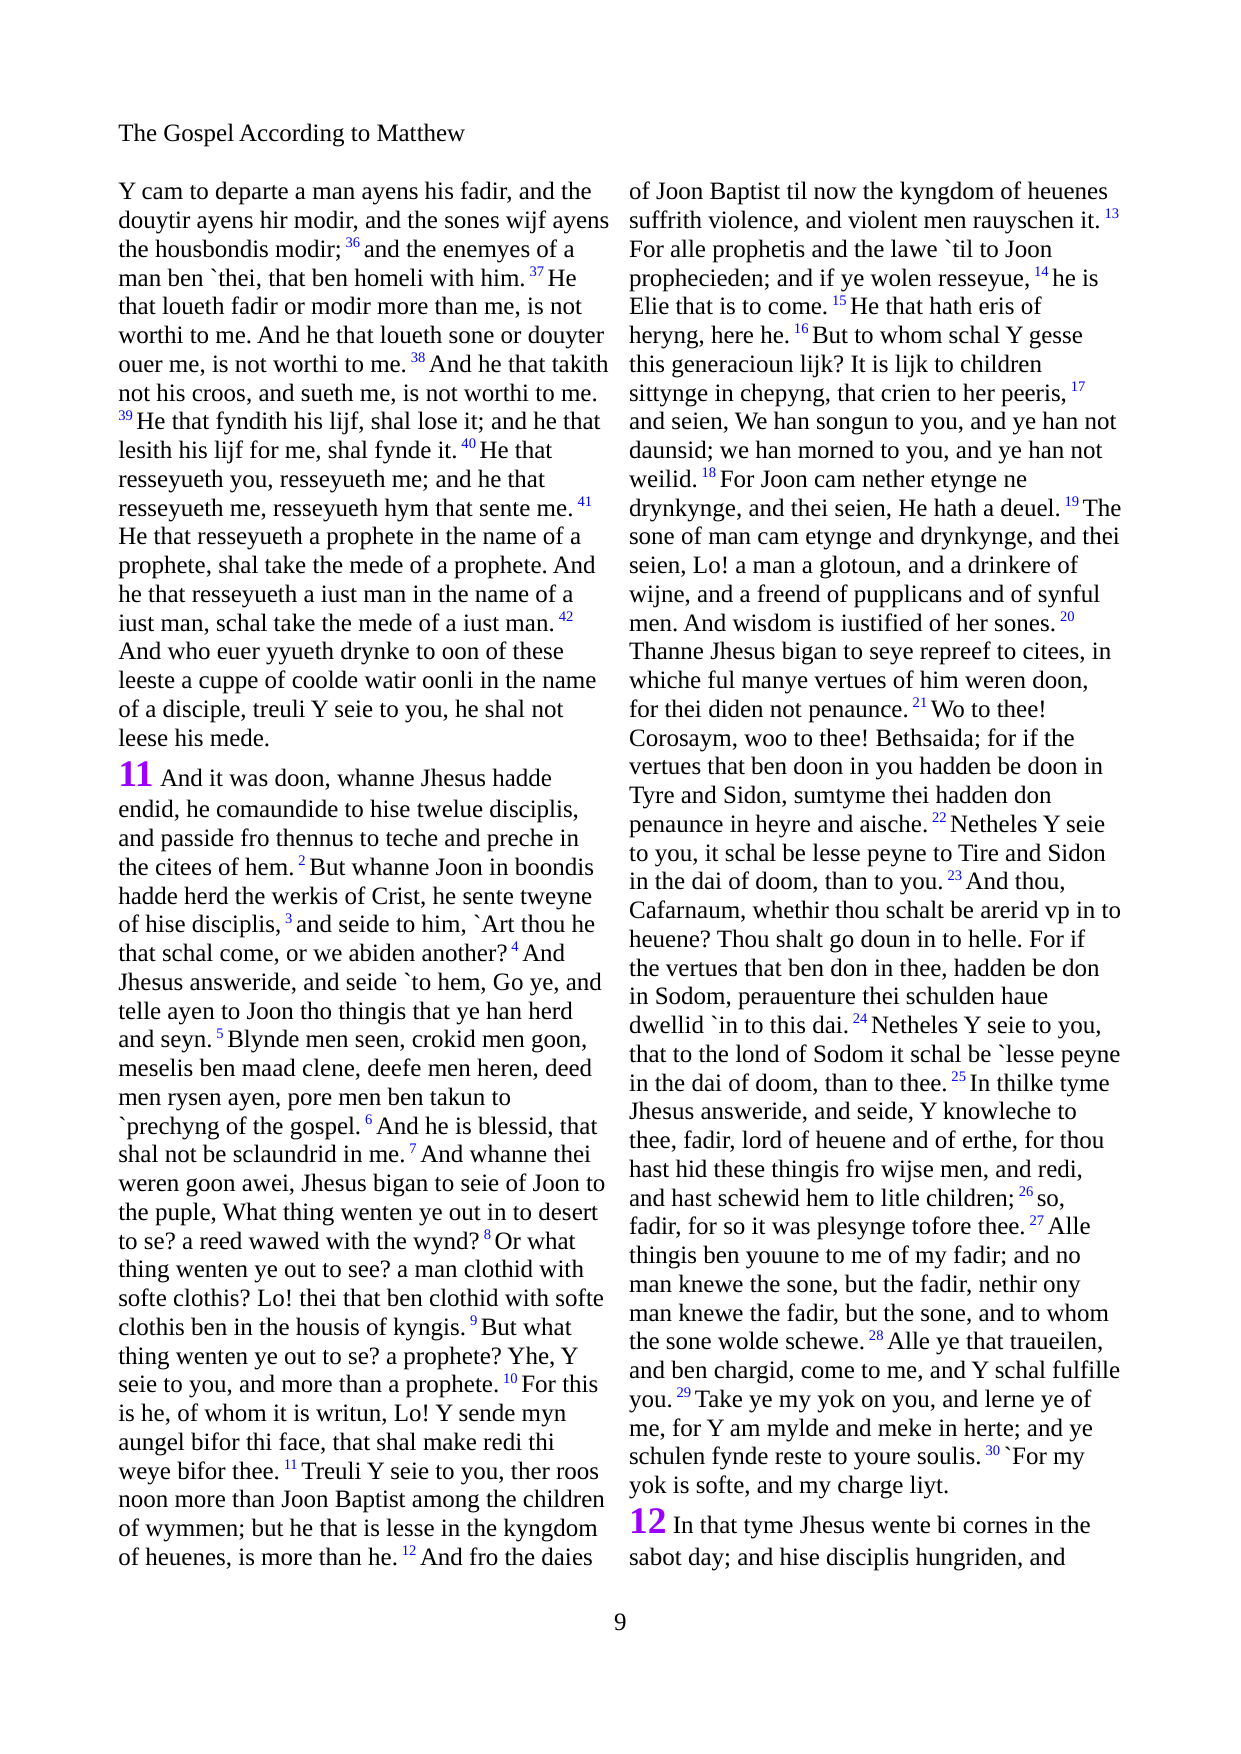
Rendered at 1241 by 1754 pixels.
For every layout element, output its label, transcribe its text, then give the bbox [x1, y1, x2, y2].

text 11 And it was doon, whanne Jhesus hadde endid, he comaundide to hise twelue disciplis, and passide fro thennus to teche and preche in the citees of hem. 2 But whanne Joon in boondis hadde herd the werkis of Crist, he sente tweyne of hise disciplis, 3 and seide to him, `Art thou he that schal come, or we abiden another? 4 And Jhesus answeride, and seide `to hem, Go ye, and telle ayen to Joon tho thingis that ye han herd and seyn. 5 Blynde men seen, crokid men goon, meselis ben maad clene, deefe men heren, deed men rysen ayen, pore men ben takun to `prechyng of the gospel. 6 And he is blessid, that shal not be sclaundrid in me. 7 And whanne thei weren goon awei, Jhesus bigan to seie of Joon to the puple, What thing wenten ye out in to desert to se? a reed wawed with the wynd? 8 Or what thing wenten ye out to see? a man clothid with softe clothis? Lo! thei that ben clothid with softe clothis ben in the housis of kyngis. 9 But what thing wenten ye out to se? a prophete? Yhe, Y seie to you, and more than a prophete. 10 For this is he, of whom it is writun, Lo! Y sende myn aungel bifor thi face, that shal make redi thi weye bifor thee. 11 Treuli Y seie to you, ther roos noon more than Joon Baptist among the children of wymmen; but he that is lesse in the kyngdom of heuenes, is more than he. 12 And fro the daies [118, 751, 611, 1571]
text of Joon Baptist til now the kyngdom of heuenes suffrith violence, and violent men rauyschen it. 13 For alle prophetis and the lawe `til to Joon prophecieden; and if ye wolen resseyue, 14 he is Elie that is to come. 15 He that hath eris of heryng, here he. 16 But to whom schal Y gesse this generacioun lijk? It is lijk to children sittynge in chepyng, that crien to her peeris, 17 and seien, We han songun to you, and ye han not daunsid; we han morned to you, and ye han not weilid. 18 For Joon cam nether etynge ne drynkynge, and thei seien, He hath a deuel. 19 The sone of man cam etynge and drynkynge, and thei seien, Lo! a man a glotoun, and a drinkere of wijne, and a freend of pupplicans and of synful men. And wisdom is iustified of her sones. 20 Thanne Jhesus bigan to seye repreef to citees, in whiche ful manye vertues of him weren doon, for thei diden not penaunce. 21 Wo to thee! Corosaym, woo to thee! Bethsaida; for if the vertues that ben doon in you hadden be doon in Tyre and Sidon, sumtyme thei hadden don penaunce in heyre and aische. 22 Netheles Y seie to you, it schal be lesse peyne to Tire and Sidon in the dai of doom, than to you. 23 And thou, Cafarnaum, whethir thou schalt be arerid vp in to heuene? Thou shalt go doun in to helle. For if the vertues that ben don in thee, hadden be don in Sodom, perauenture thei schulden haue dwellid `in to this dai. 24 Netheles Y seie to you, that to the lond of Sodom it schal be `lesse peyne in the dai of doom, than to thee. 25 In thilke tyme Jhesus answeride, and seide, Y knowleche to thee, fadir, lord of heuene and of erthe, for thou hast hid these thingis fro wijse men, and redi, and hast schewid hem to litle children; 26 so, fadir, for so it was plesynge tofore thee. 27 Alle thingis ben youune to me of my fadir; and no man knewe the sone, but the fadir, nethir ony man knewe the fadir, but the sone, and to whom the sone wolde schewe. 28 Alle ye that traueilen, and ben chargid, come to me, and Y schal fulfille you. 29 Take ye my yok on you, and lerne ye of me, for Y am mylde and meke in herte; and ye schulen fynde reste to youre soulis. 30 `For my yok is softe, and my charge liyt. [629, 176, 1122, 1499]
text Y cam to departe a man ayens his fadir, and the douytir ayens hir modir, and the sones wijf ayens the housbondis modir; 36 and the enemyes of a man ben `thei, that ben homeli with him. 37 He that loueth fadir or modir more than me, is not worthi to me. And he that loueth sone or douyter ouer me, is not worthi to me. 38 And he that takith not his croos, and sueth me, is not worthi to me. 39 He that fyndith his lijf, shal lose it; and he that lesith his lijf for me, shal fynde it. 40 He that resseyueth you, resseyueth me; and he that resseyueth me, resseyueth hym that sente me. 41 He that resseyueth a prophete in the name of a prophete, shal take the mede of a prophete. And he that resseyueth a iust man in the name of a iust man, schal take the mede of a iust man. 42 And who euer yyueth drynke to oon of these leeste a cuppe of coolde watir oonli in the name of a disciple, treuli Y seie to you, he shal not leese his mede. [118, 176, 611, 751]
text 12 In that tyme Jhesus wente bi cornes in the sabot day; and hise disciplis hungriden, and [629, 1499, 1122, 1571]
